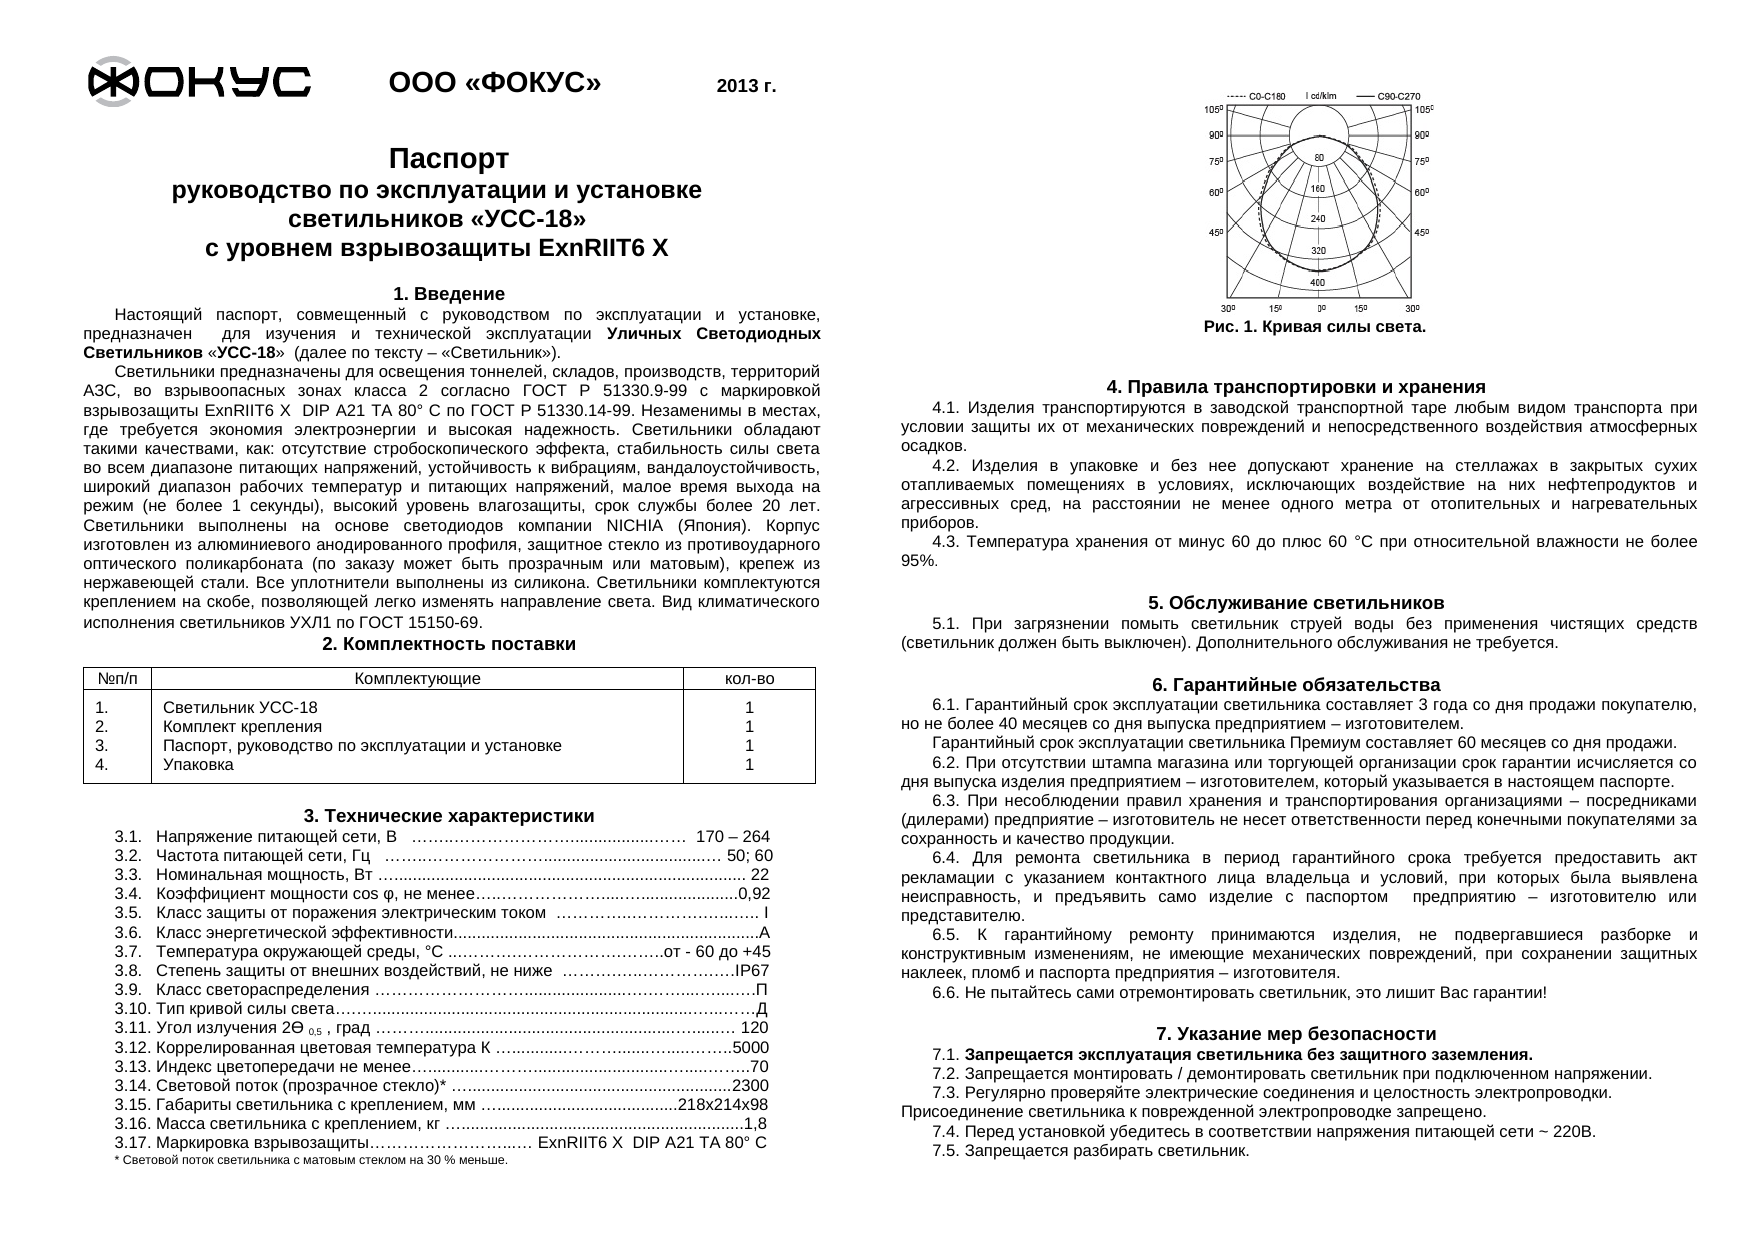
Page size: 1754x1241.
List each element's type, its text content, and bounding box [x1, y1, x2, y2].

table_cell 1 1 1 1 [684, 690, 815, 782]
text 5.1. При загрязнении помыть светильник струей воды без применения чистящих средств (светильник должен быть выключен). Дополнительного обслуживания не требуется. [901, 613, 1698, 652]
text 3.13. Индекс цветопередачи не менее…............……….............................….....……..70 [83, 1057, 821, 1076]
text 3.6. Класс энергетической эффективности..................................................................А [83, 922, 821, 942]
picture [1204, 92, 1434, 317]
text 3.15. Габариты светильника с креплением, мм ….......................................218х214х98 [83, 1095, 821, 1114]
text 3. Технические характеристики [77, 805, 821, 827]
text 3.9. Класс светораспределения ………………………......................….……....…....….П [83, 980, 821, 999]
text 3.3. Номинальная мощность, Вт …............................................................................ 22 [83, 865, 821, 884]
text 3.7. Температура окружающей среды, °С ...……….……………….……..от - 60 до +45 [83, 942, 821, 961]
text ООО «ФОКУС» 2013 г. [77, 54, 821, 108]
text 5. Обслуживание светильников [895, 592, 1698, 613]
text 6.5. К гарантийному ремонту принимаются изделия, не подвергавшиеся разборке и конструктивным изменениям, не имеющие механических повреждений, при сохранении защитных наклеек, пломб и паспорта предприятия – изготовителя. [901, 925, 1698, 982]
text Светильники предназначены для освещения тоннелей, складов, производств, территорий АЗС, во взрывоопасных зонах класса 2 согласно ГОСТ Р 51330.9-99 с маркировкой взрывозащиты ExnRIIT6 X DIP A21 TA 80° C по ГОСТ Р 51330.14-99. Незаменимы в местах, где требуется экономия электроэнергии и высокая надежность. Светильники обладают такими качествами, как: отсутствие стробоскопического эффекта, стабильность силы света во всем диапазоне питающих напряжений, устойчивость к вибрациям, вандалоустойчивость, широкий диапазон рабочих температур и питающих напряжений, малое время выхода на режим (не более 1 секунды), высокий уровень влагозащиты, срок службы более 20 лет. Светильники выполнены на основе светодиодов компании NICHIA (Япония). Корпус изготовлен из алюминиевого анодированного профиля, защитное стекло из противоударного оптического поликарбоната (по заказу может быть прозрачным или матовым), крепеж из нержавеющей стали. Все уплотнители выполнены из силикона. Светильники комплектуются креплением на скобе, позволяющей легко изменять направление света. Вид климатического исполнения светильников УХЛ1 по ГОСТ 15150-69. [83, 362, 821, 633]
text 3.5. Класс защиты от поражения электрическим током …………..………….…...….. I [83, 903, 821, 922]
text 3.17. Маркировка взрывозащиты……………………...… ExnRIIT6 X DIP A21 TA 80° C [83, 1133, 821, 1152]
text Гарантийный срок эксплуатации светильника Премиум составляет 60 месяцев со дня продажи. [901, 733, 1698, 752]
text 7.2. Запрещается монтировать / демонтировать светильник при подключенном напряжении. [901, 1064, 1698, 1083]
table_cell 1. 2. 3. 4. [84, 690, 151, 782]
subtitle светильников «УСС-18» [77, 204, 797, 233]
subtitle Паспорт [77, 142, 821, 175]
text Рис. 1. Кривая силы света. [901, 86, 1698, 336]
text 4. Правила транспортировки и хранения [895, 376, 1698, 398]
text 6. Гарантийные обязательства [895, 673, 1698, 695]
text 3.2. Частота питающей сети, Гц ……..…………………...................................… 50; 60 [83, 846, 821, 865]
table_header Комплектующие [152, 668, 683, 688]
text 6.6. Не пытайтесь сами отремонтировать светильник, это лишит Вас гарантии! [901, 982, 1698, 1002]
text 6.3. При несоблюдении правил хранения и транспортирования организациями – посредниками (дилерами) предприятие – изготовитель не несет ответственности перед конечными покупателями за сохранность и качество продукции. [901, 791, 1698, 848]
text 6.1. Гарантийный срок эксплуатации светильника составляет 3 года со дня продажи покупателю, но не более 40 месяцев со дня выпуска предприятием – изготовителем. [901, 695, 1698, 733]
text 7.5. Запрещается разбирать светильник. [901, 1141, 1698, 1160]
text 3.10. Тип кривой силы света….….....................................................................…...……Д [83, 999, 821, 1018]
table_cell Светильник УСС-18 Комплект крепления Паспорт, руководство по эксплуатации и установке Упаковка [152, 690, 683, 782]
text 4.2. Изделия в упаковке и без нее допускают хранение на стеллажах в закрытых сухих отапливаемых помещениях в условиях, исключающих воздействие на них нефтепродуктов и агрессивных сред, на расстоянии не менее одного метра от отопительных и нагревательных приборов. [901, 455, 1698, 532]
text 4.3. Температура хранения от минус 60 до плюс 60 °С при относительной влажности не более 95%. [901, 532, 1698, 570]
text 3.16. Масса светильника с креплением, кг ….............................................................1,8 [83, 1114, 821, 1133]
text 3.4. Коэффициент мощности cos φ, не менее…..……………….....….....................0,92 [83, 884, 821, 903]
list 1. Введение [77, 283, 821, 304]
text 3.14. Световой поток (прозрачное стекло)* ….........................................................2300 [83, 1076, 821, 1095]
text * Световой поток светильника с матовым стеклом на 30 % меньше. [83, 1152, 821, 1167]
subtitle с уровнем взрывозащиты ExnRIIT6 X [77, 233, 797, 261]
table_header кол-во [684, 668, 815, 688]
text Настоящий паспорт, совмещенный с руководством по эксплуатации и установке, предназначен для изучения и технической эксплуатации Уличных Светодиодных Светильников «УСС-18» (далее по тексту – «Светильник»). [83, 304, 821, 362]
text 3.12. Коррелированная цветовая температура К …............……….......….....……..5000 [83, 1037, 821, 1057]
text 4.1. Изделия транспортируются в заводской транспортной таре любым видом транспорта при условии защиты их от механических повреждений и непосредственного воздействия атмосферных осадков. [901, 398, 1698, 455]
text 7.3. Регулярно проверяйте электрические соединения и целостность электропроводки. Присоединение светильника к поврежденной электропроводке запрещено. [901, 1083, 1698, 1121]
text 3.8. Степень защиты от внешних воздействий, не ниже ……….…..………….….IР67 [83, 961, 821, 980]
table_header №п/п [84, 668, 151, 688]
text 7.1. Запрещается эксплуатация светильника без защитного заземления. [901, 1045, 1698, 1064]
text 7. Указание мер безопасности [895, 1023, 1698, 1045]
text 6.4. Для ремонта светильника в период гарантийного срока требуется предоставить акт рекламации с указанием контактного лица владельца и условий, при которых была выявлена неисправность, и предъявить само изделие с паспортом предприятию – изготовителю или представителю. [901, 848, 1698, 925]
text 3.11. Угол излучения 2Ɵ 0,5 , град ………......................................................…......… 120 [83, 1018, 821, 1037]
text 3.1. Напряжение питающей сети, В ……..…………………..................…… 170 – 264 [83, 827, 821, 846]
subtitle руководство по эксплуатации и установке [77, 175, 797, 204]
list 2. Комплектность поставки [77, 633, 821, 654]
text 7.4. Перед установкой убедитесь в соответствии напряжения питающей сети ~ 220В. [901, 1121, 1698, 1141]
text 6.2. При отсутствии штампа магазина или торгующей организации срок гарантии исчисляется со дня выпуска изделия предприятием – изготовителем, который указывается в настоящем паспорте. [901, 752, 1698, 791]
